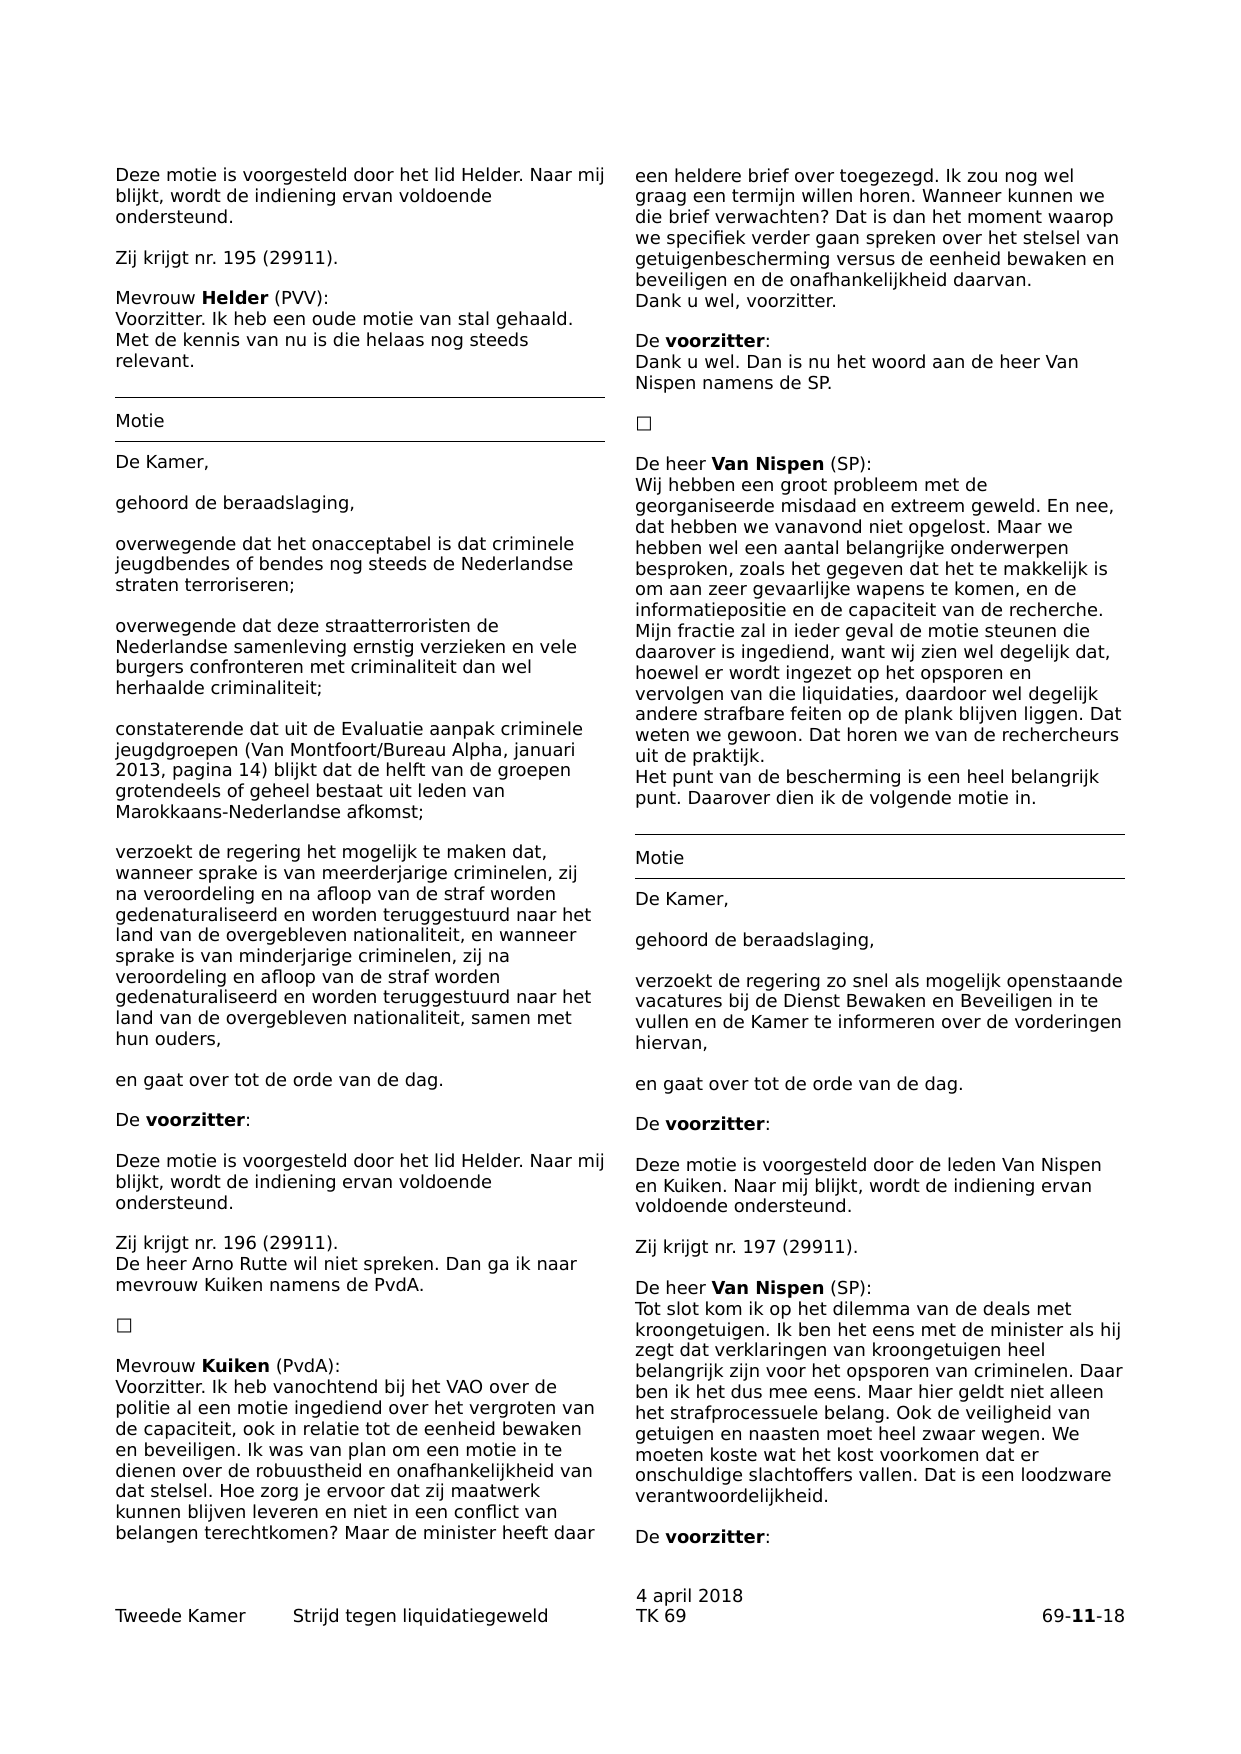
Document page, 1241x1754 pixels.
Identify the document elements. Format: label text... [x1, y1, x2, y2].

text en gaat over tot de orde van de dag. [115, 1069, 605, 1090]
text De voorzitter: [635, 1114, 1125, 1135]
text Voorzitter. Ik heb vanochtend bij het VAO over de politie al een motie ingediend over het vergroten van de capaciteit, ook in relatie tot de eenheid bewaken en beveiligen. Ik was van plan om een motie in te dienen over de robuustheid en onafhankelijkheid van dat stelsel. Hoe zorg je ervoor dat zij maatwerk kunnen blijven leveren en niet in een conflict van belangen terechtkomen? Maar de minister heeft daar [115, 1377, 605, 1544]
text Deze motie is voorgesteld door het lid Helder. Naar mij blijkt, wordt de indiening ervan voldoende ondersteund. [115, 165, 605, 227]
text gehoord de beraadslaging, [635, 930, 1125, 950]
text De heer Van Nispen (SP): [635, 454, 1125, 475]
text Voorzitter. Ik heb een oude motie van stal gehaald. Met de kennis van nu is die helaas nog steeds relevant. [115, 309, 605, 371]
text De voorzitter: [635, 331, 1125, 352]
text De voorzitter: [635, 1527, 1125, 1547]
text Motie [635, 848, 1125, 869]
text Tot slot kom ik op het dilemma van de deals met kroongetuigen. Ik ben het eens met de minister als hij zegt dat verklaringen van kroongetuigen heel belangrijk zijn voor het opsporen van criminelen. Daar ben ik het dus mee eens. Maar hier geldt niet alleen het strafprocessuele belang. Ook de veiligheid van getuigen en naasten moet heel zwaar wegen. We moeten koste wat het kost voorkomen dat er onschuldige slachtoffers vallen. Dat is een loodzware verantwoordelijkheid. [635, 1298, 1125, 1507]
text Wij hebben een groot probleem met de georganiseerde misdaad en extreem geweld. En nee, dat hebben we vanavond niet opgelost. Maar we hebben wel een aantal belangrijke onderwerpen besproken, zoals het gegeven dat het te makkelijk is om aan zeer gevaarlijke wapens te komen, en de informatiepositie en de capaciteit van de recherche. Mijn fractie zal in ieder geval de motie steunen die daarover is ingediend, want wij zien wel degelijk dat, hoewel er wordt ingezet op het opsporen en vervolgen van die liquidaties, daardoor wel degelijk andere strafbare feiten op de plank blijven liggen. Dat weten we gewoon. Dat horen we van de rechercheurs uit de praktijk. [635, 475, 1125, 767]
text en gaat over tot de orde van de dag. [635, 1073, 1125, 1094]
text verzoekt de regering het mogelijk te maken dat, wanneer sprake is van meerderjarige criminelen, zij na veroordeling en na afloop van de straf worden gedenaturaliseerd en worden teruggestuurd naar het land van de overgebleven nationaliteit, en wanneer sprake is van minderjarige criminelen, zij na veroordeling en afloop van de straf worden gedenaturaliseerd en worden teruggestuurd naar het land van de overgebleven nationaliteit, samen met hun ouders, [115, 842, 605, 1049]
text De heer Van Nispen (SP): [635, 1278, 1125, 1298]
text De heer Arno Rutte wil niet spreken. Dan ga ik naar mevrouw Kuiken namens de PvdA. [115, 1254, 605, 1296]
text constaterende dat uit de Evaluatie aanpak criminele jeugdgroepen (Van Montfoort/Bureau Alpha, januari 2013, pagina 14) blijkt dat de helft van de groepen grotendeels of geheel bestaat uit leden van Marokkaans-Nederlandse afkomst; [115, 719, 605, 822]
text Deze motie is voorgesteld door de leden Van Nispen en Kuiken. Naar mij blijkt, wordt de indiening ervan voldoende ondersteund. [635, 1155, 1125, 1217]
text een heldere brief over toegezegd. Ik zou nog wel graag een termijn willen horen. Wanneer kunnen we die brief verwachten? Dat is dan het moment waarop we specifiek verder gaan spreken over het stelsel van getuigenbescherming versus de eenheid bewaken en beveiligen en de onafhankelijkheid daarvan. [635, 165, 1125, 290]
text Het punt van de bescherming is een heel belangrijk punt. Daarover dien ik de volgende motie in. [635, 767, 1125, 808]
text Dank u wel, voorzitter. [635, 290, 1125, 311]
text Deze motie is voorgesteld door het lid Helder. Naar mij blijkt, wordt de indiening ervan voldoende ondersteund. [115, 1151, 605, 1213]
text Zij krijgt nr. 195 (29911). [115, 247, 605, 268]
text De Kamer, [635, 889, 1125, 910]
text verzoekt de regering zo snel als mogelijk openstaande vacatures bij de Dienst Bewaken en Beveiligen in te vullen en de Kamer te informeren over de vorderingen hiervan, [635, 970, 1125, 1053]
text gehoord de beraadslaging, [115, 493, 605, 513]
text ⬜ [115, 1316, 605, 1336]
text overwegende dat het onacceptabel is dat criminele jeugdbendes of bendes nog steeds de Nederlandse straten terroriseren; [115, 533, 605, 596]
text ⬜ [635, 413, 1125, 434]
text De Kamer, [115, 452, 605, 473]
text Motie [115, 411, 605, 432]
text Zij krijgt nr. 196 (29911). [115, 1233, 605, 1254]
text overwegende dat deze straatterroristen de Nederlandse samenleving ernstig verzieken en vele burgers confronteren met criminaliteit dan wel herhaalde criminaliteit; [115, 616, 605, 699]
text Mevrouw Helder (PVV): [115, 288, 605, 309]
text Zij krijgt nr. 197 (29911). [635, 1237, 1125, 1258]
text Mevrouw Kuiken (PvdA): [115, 1356, 605, 1377]
text De voorzitter: [115, 1110, 605, 1131]
text Dank u wel. Dan is nu het woord aan de heer Van Nispen namens de SP. [635, 352, 1125, 393]
